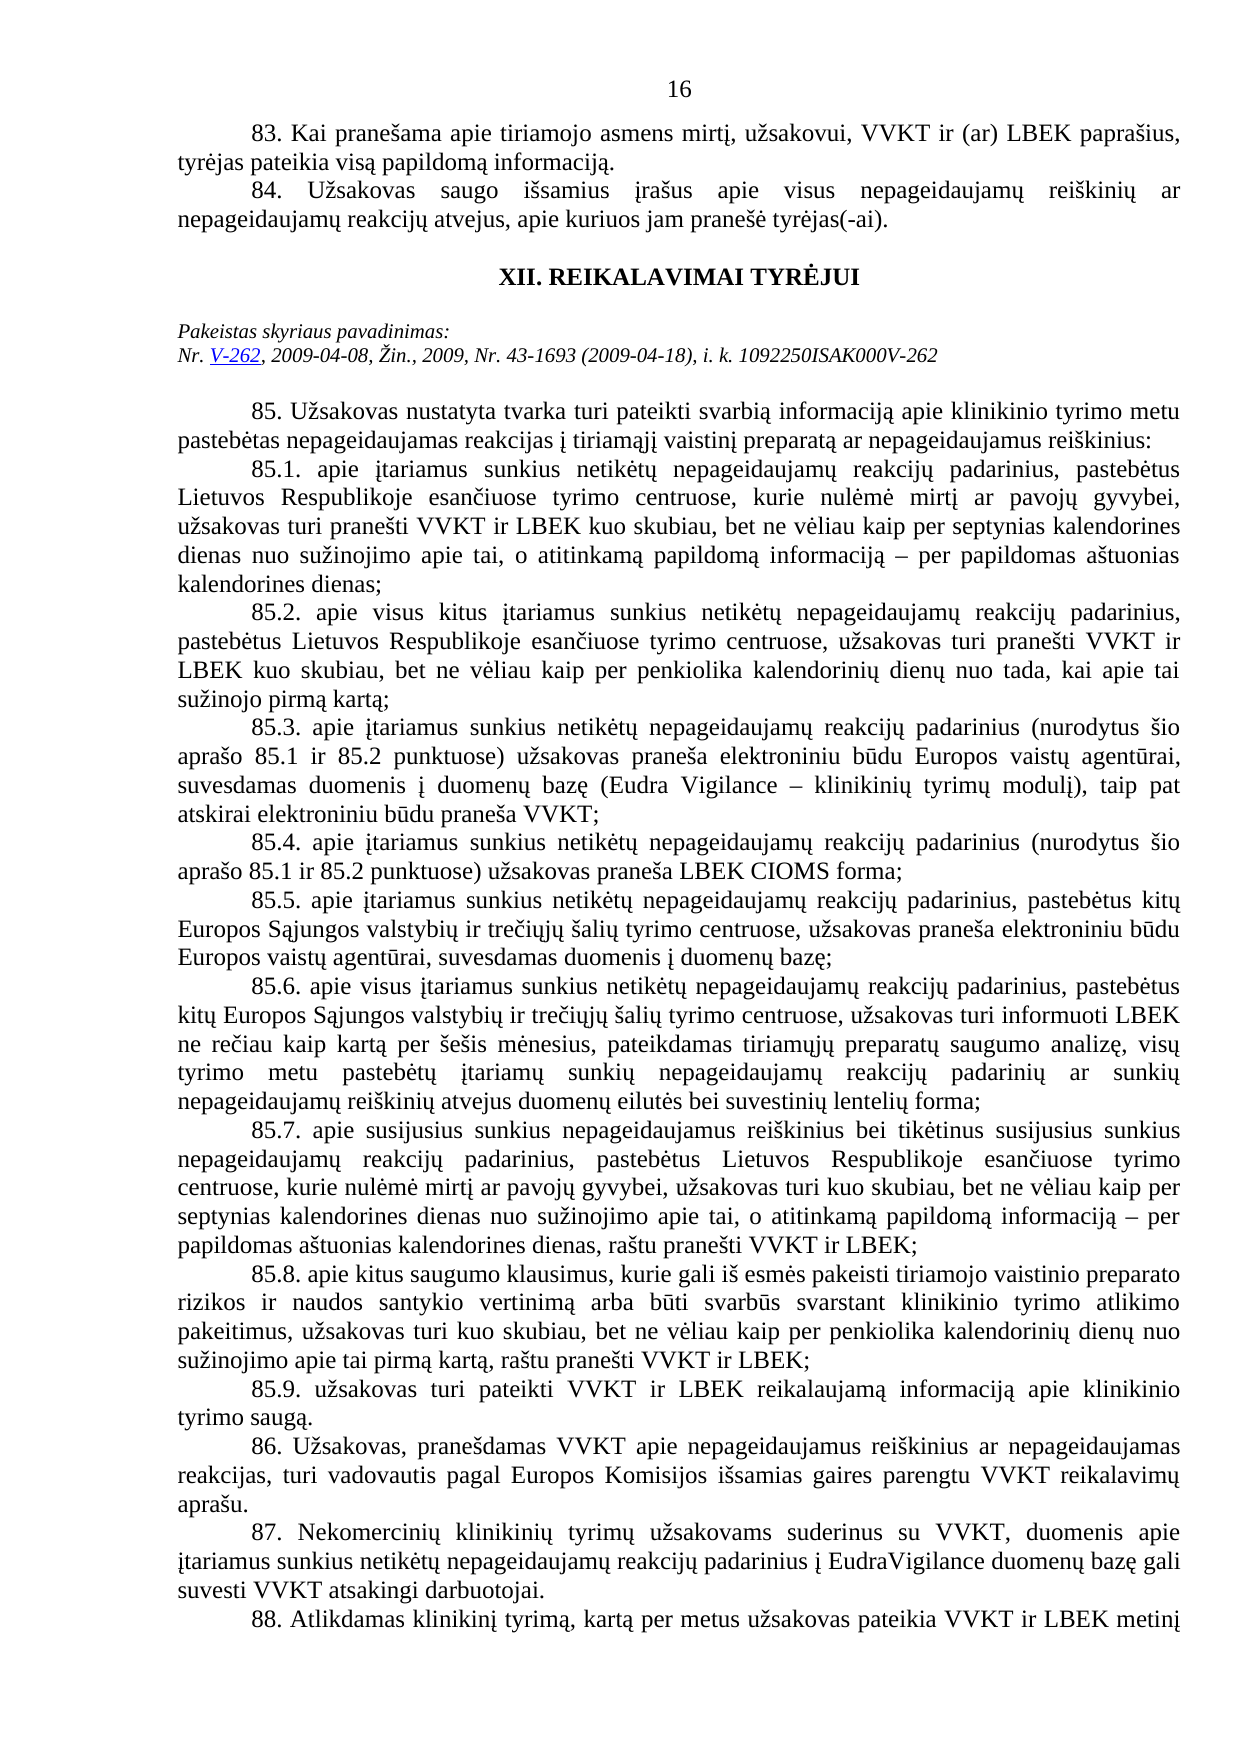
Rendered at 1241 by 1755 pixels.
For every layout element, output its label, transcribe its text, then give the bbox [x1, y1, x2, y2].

text 86. Užsakovas, pranešdamas VVKT apie nepageidaujamus reiškinius ar nepageidaujamas reakcijas, turi vadovautis pagal Europos Komisijos išsamias gaires parengtu VVKT reikalavimų aprašu. [177, 1431, 1181, 1517]
text 85.7. apie susijusius sunkius nepageidaujamus reiškinius bei tikėtinus susijusius sunkius nepageidaujamų reakcijų padarinius, pastebėtus Lietuvos Respublikoje esančiuose tyrimo centruose, kurie nulėmė mirtį ar pavojų gyvybei, užsakovas turi kuo skubiau, bet ne vėliau kaip per septynias kalendorines dienas nuo sužinojimo apie tai, o atitinkamą papildomą informaciją – per papildomas aštuonias kalendorines dienas, raštu pranešti VVKT ir LBEK; [177, 1115, 1181, 1259]
text 84. Užsakovas saugo išsamius įrašus apie visus nepageidaujamų reiškinių ar nepageidaujamų reakcijų atvejus, apie kuriuos jam pranešė tyrėjas(-ai). [177, 176, 1181, 233]
text 83. Kai pranešama apie tiriamojo asmens mirtį, užsakovui, VVKT ir (ar) LBEK paprašius, tyrėjas pateikia visą papildomą informaciją. [177, 118, 1181, 176]
text 85.1. apie įtariamus sunkius netikėtų nepageidaujamų reakcijų padarinius, pastebėtus Lietuvos Respublikoje esančiuose tyrimo centruose, kurie nulėmė mirtį ar pavojų gyvybei, užsakovas turi pranešti VVKT ir LBEK kuo skubiau, bet ne vėliau kaip per septynias kalendorines dienas nuo sužinojimo apie tai, o atitinkamą papildomą informaciją – per papildomas aštuonias kalendorines dienas; [177, 454, 1181, 597]
text 85.4. apie įtariamus sunkius netikėtų nepageidaujamų reakcijų padarinius (nurodytus šio aprašo 85.1 ir 85.2 punktuose) užsakovas praneša LBEK CIOMS forma; [177, 827, 1181, 885]
text 87. Nekomercinių klinikinių tyrimų užsakovams suderinus su VVKT, duomenis apie įtariamus sunkius netikėtų nepageidaujamų reakcijų padarinius į EudraVigilance duomenų bazę gali suvesti VVKT atsakingi darbuotojai. [177, 1517, 1181, 1604]
text 85.5. apie įtariamus sunkius netikėtų nepageidaujamų reakcijų padarinius, pastebėtus kitų Europos Sąjungos valstybių ir trečiųjų šalių tyrimo centruose, užsakovas praneša elektroniniu būdu Europos vaistų agentūrai, suvesdamas duomenis į duomenų bazę; [177, 885, 1181, 971]
text XII. REIKALAVIMAI TYRĖJUI [177, 262, 1181, 291]
text 85.8. apie kitus saugumo klausimus, kurie gali iš esmės pakeisti tiriamojo vaistinio preparato rizikos ir naudos santykio vertinimą arba būti svarbūs svarstant klinikinio tyrimo atlikimo pakeitimus, užsakovas turi kuo skubiau, bet ne vėliau kaip per penkiolika kalendorinių dienų nuo sužinojimo apie tai pirmą kartą, raštu pranešti VVKT ir LBEK; [177, 1259, 1181, 1374]
text Nr. V-262, 2009-04-08, Žin., 2009, Nr. 43-1693 (2009-04-18), i. k. 1092250ISAK000V-262 [177, 343, 1181, 367]
text 85.3. apie įtariamus sunkius netikėtų nepageidaujamų reakcijų padarinius (nurodytus šio aprašo 85.1 ir 85.2 punktuose) užsakovas praneša elektroniniu būdu Europos vaistų agentūrai, suvesdamas duomenis į duomenų bazę (Eudra Vigilance – klinikinių tyrimų modulį), taip pat atskirai elektroniniu būdu praneša VVKT; [177, 712, 1181, 827]
text 85.9. užsakovas turi pateikti VVKT ir LBEK reikalaujamą informaciją apie klinikinio tyrimo saugą. [177, 1374, 1181, 1431]
text Pakeistas skyriaus pavadinimas: [177, 319, 1181, 343]
text 85. Užsakovas nustatyta tvarka turi pateikti svarbią informaciją apie klinikinio tyrimo metu pastebėtas nepageidaujamas reakcijas į tiriamąjį vaistinį preparatą ar nepageidaujamus reiškinius: [177, 396, 1181, 454]
text 85.6. apie visus įtariamus sunkius netikėtų nepageidaujamų reakcijų padarinius, pastebėtus kitų Europos Sąjungos valstybių ir trečiųjų šalių tyrimo centruose, užsakovas turi informuoti LBEK ne rečiau kaip kartą per šešis mėnesius, pateikdamas tiriamųjų preparatų saugumo analizę, visų tyrimo metu pastebėtų įtariamų sunkių nepageidaujamų reakcijų padarinių ar sunkių nepageidaujamų reiškinių atvejus duomenų eilutės bei suvestinių lentelių forma; [177, 971, 1181, 1115]
text 88. Atlikdamas klinikinį tyrimą, kartą per metus užsakovas pateikia VVKT ir LBEK metinį [177, 1604, 1181, 1632]
text 85.2. apie visus kitus įtariamus sunkius netikėtų nepageidaujamų reakcijų padarinius, pastebėtus Lietuvos Respublikoje esančiuose tyrimo centruose, užsakovas turi pranešti VVKT ir LBEK kuo skubiau, bet ne vėliau kaip per penkiolika kalendorinių dienų nuo tada, kai apie tai sužinojo pirmą kartą; [177, 597, 1181, 712]
